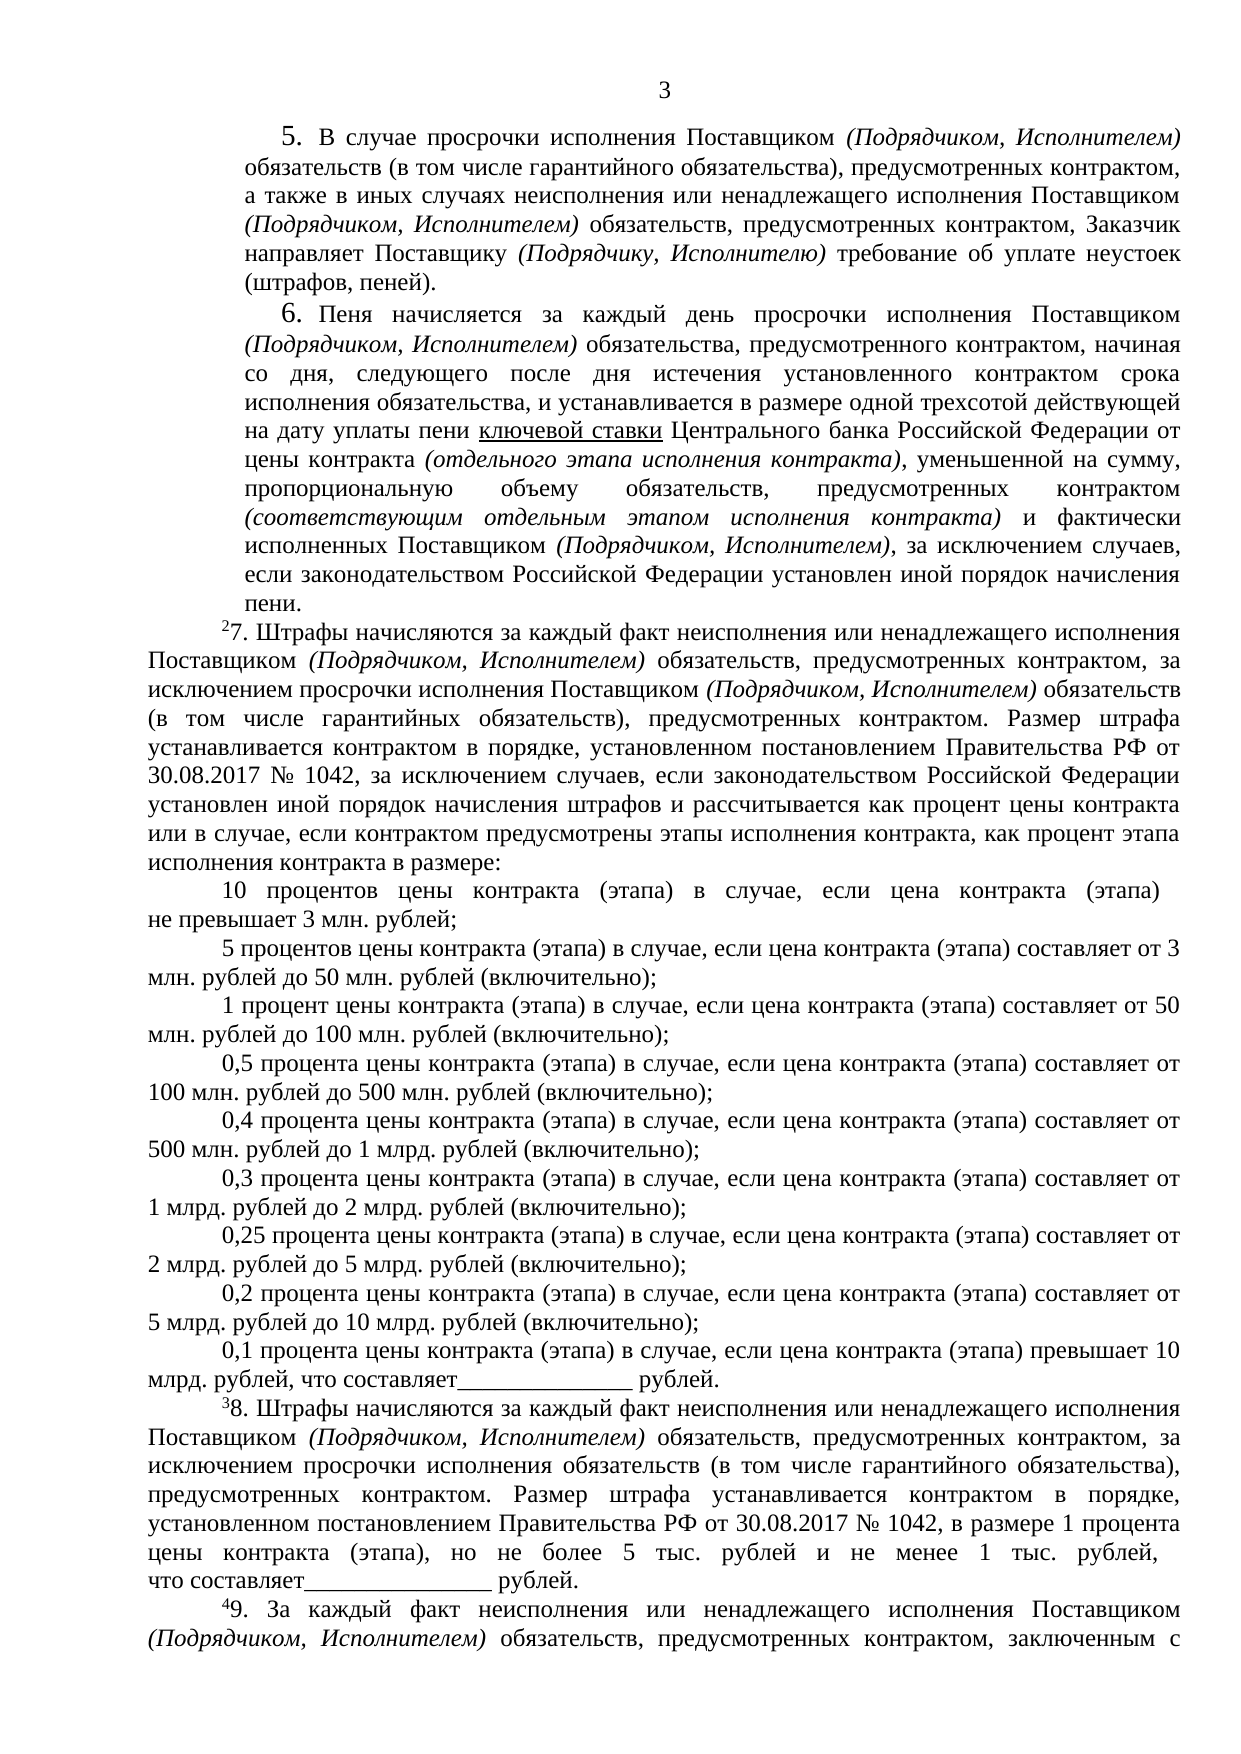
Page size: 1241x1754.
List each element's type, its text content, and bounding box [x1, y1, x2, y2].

text 0,3 процента цены контракта (этапа) в случае, если цена контракта (этапа) составляет от 1 млрд. рублей до 2 млрд. рублей (включительно); [148, 1163, 1181, 1220]
text 0,5 процента цены контракта (этапа) в случае, если цена контракта (этапа) составляет от 100 млн. рублей до 500 млн. рублей (включительно); [148, 1048, 1181, 1105]
text 5 процентов цены контракта (этапа) в случае, если цена контракта (этапа) составляет от 3 млн. рублей до 50 млн. рублей (включительно); [148, 933, 1181, 990]
text 1 процент цены контракта (этапа) в случае, если цена контракта (этапа) составляет от 50 млн. рублей до 100 млн. рублей (включительно); [148, 990, 1181, 1048]
list В случае просрочки исполнения Поставщиком (Подрядчиком, Исполнителем) обязательств (в том числе гарантийного обязательства), предусмотренных контрактом, а также в иных случаях неисполнения или ненадлежащего исполнения Поставщиком (Подрядчиком, Исполнителем) обязательств, предусмотренных контрактом, Заказчик направляет Поставщику (Подрядчику, Исполнителю) требование об уплате неустоек (штрафов, пеней). [207, 118, 1181, 296]
text 10 процентов цены контракта (этапа) в случае, если цена контракта (этапа) не превышает 3 млн. рублей; [148, 875, 1181, 933]
list Пеня начисляется за каждый день просрочки исполнения Поставщиком (Подрядчиком, Исполнителем) обязательства, предусмотренного контрактом, начиная со дня, следующего после дня истечения установленного контрактом срока исполнения обязательства, и устанавливается в размере одной трехсотой действующей на дату уплаты пени ключевой ставки Центрального банка Российской Федерации от цены контракта (отдельного этапа исполнения контракта), уменьшенной на сумму, пропорциональную объему обязательств, предусмотренных контрактом (соответствующим отдельным этапом исполнения контракта) и фактически исполненных Поставщиком (Подрядчиком, Исполнителем), за исключением случаев, если законодательством Российской Федерации установлен иной порядок начисления пени. [207, 296, 1181, 617]
text 9. За каждый факт неисполнения или ненадлежащего исполнения Поставщиком (Подрядчиком, Исполнителем) обязательств, предусмотренных контрактом, заключенным с [148, 1594, 1181, 1652]
text 8. Штрафы начисляются за каждый факт неисполнения или ненадлежащего исполнения Поставщиком (Подрядчиком, Исполнителем) обязательств, предусмотренных контрактом, за исключением просрочки исполнения обязательств (в том числе гарантийного обязательства), предусмотренных контрактом. Размер штрафа устанавливается контрактом в порядке, установленном постановлением Правительства РФ от 30.08.2017 № 1042, в размере 1 процента цены контракта (этапа), но не более 5 тыс. рублей и не менее 1 тыс. рублей, что составляет_______________ рублей. [148, 1393, 1181, 1594]
text 0,2 процента цены контракта (этапа) в случае, если цена контракта (этапа) составляет от 5 млрд. рублей до 10 млрд. рублей (включительно); [148, 1278, 1181, 1335]
text 0,25 процента цены контракта (этапа) в случае, если цена контракта (этапа) составляет от 2 млрд. рублей до 5 млрд. рублей (включительно); [148, 1220, 1181, 1278]
text 7. Штрафы начисляются за каждый факт неисполнения или ненадлежащего исполнения Поставщиком (Подрядчиком, Исполнителем) обязательств, предусмотренных контрактом, за исключением просрочки исполнения Поставщиком (Подрядчиком, Исполнителем) обязательств (в том числе гарантийных обязательств), предусмотренных контрактом. Размер штрафа устанавливается контрактом в порядке, установленном постановлением Правительства РФ от 30.08.2017 № 1042, за исключением случаев, если законодательством Российской Федерации установлен иной порядок начисления штрафов и рассчитывается как процент цены контракта или в случае, если контрактом предусмотрены этапы исполнения контракта, как процент этапа исполнения контракта в размере: [148, 617, 1181, 875]
text 0,4 процента цены контракта (этапа) в случае, если цена контракта (этапа) составляет от 500 млн. рублей до 1 млрд. рублей (включительно); [148, 1105, 1181, 1163]
text 0,1 процента цены контракта (этапа) в случае, если цена контракта (этапа) превышает 10 млрд. рублей, что составляет______________ рублей. [148, 1335, 1181, 1393]
